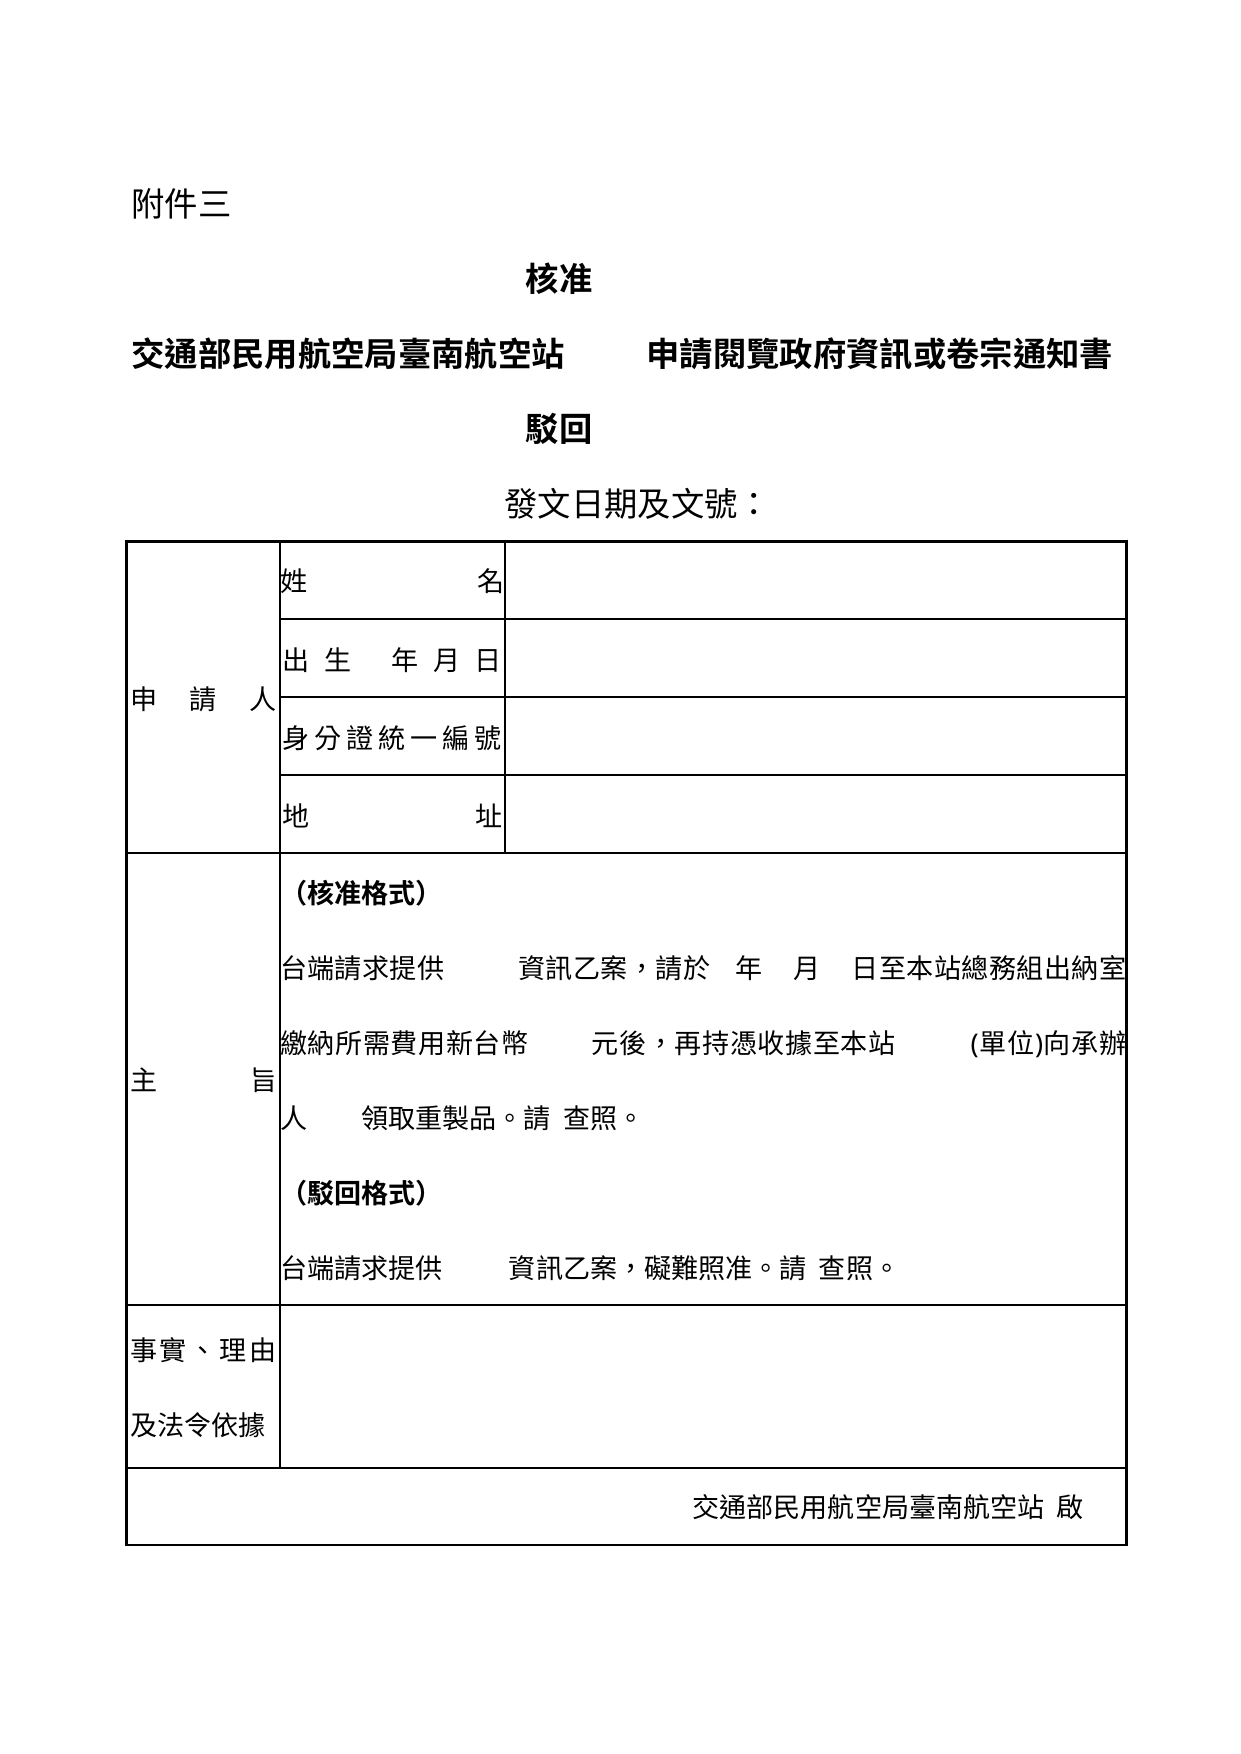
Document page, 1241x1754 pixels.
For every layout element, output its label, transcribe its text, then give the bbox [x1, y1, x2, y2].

text 發文日期及文號： [131, 464, 1144, 539]
table_cell [506, 776, 1125, 852]
table_cell 事實、理由及法令依據 [128, 1306, 279, 1467]
table_cell 地 址 [281, 776, 504, 852]
table_header 申請人 [128, 543, 279, 852]
table_header [506, 543, 1125, 618]
table_cell [506, 698, 1125, 774]
text 駁回 [131, 389, 1144, 464]
text 交通部民用航空局臺南航空站 申請閱覽政府資訊或卷宗通知書 [131, 314, 1144, 389]
table_cell （核准格式） 台端請求提供 資訊乙案，請於 年 月 日至本站總務組出納室繳納所需費用新台幣 元後，再持憑收據至本站 (單位)向承辦人 領取重製品。請 查照。 （駁回格式） 台端請求提供 資訊乙案，礙難照准。請 查照。 [281, 854, 1125, 1304]
table_cell 出生 年月日 [281, 620, 504, 696]
text 附件三 [131, 164, 1144, 239]
table_cell 交通部民用航空局臺南航空站 啟 [128, 1469, 1125, 1544]
table_cell [281, 1306, 1125, 1467]
table_header 姓 名 [281, 543, 504, 618]
table_cell 身分證統一編號 [281, 698, 504, 774]
text 核准 [131, 239, 1144, 314]
table_cell [506, 620, 1125, 696]
table_cell 主 旨 [128, 854, 279, 1304]
